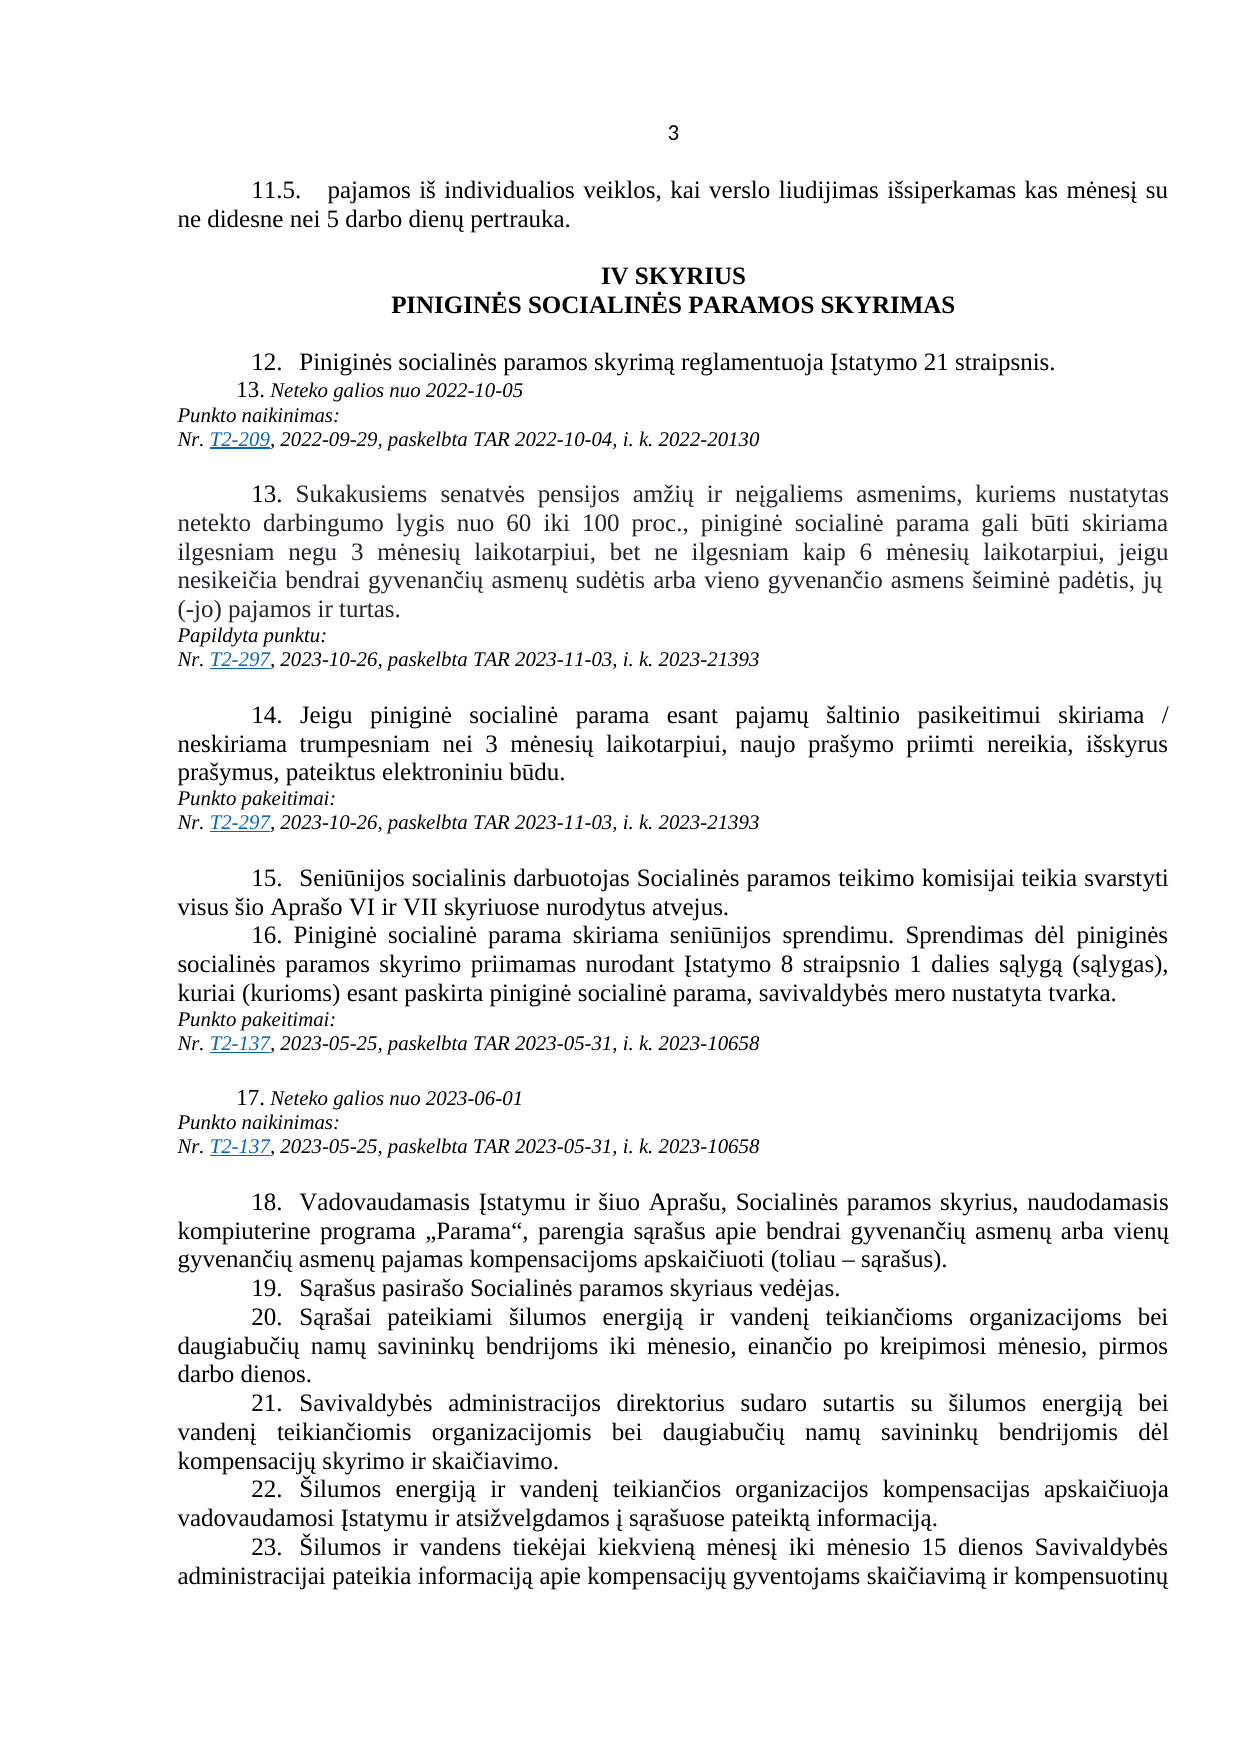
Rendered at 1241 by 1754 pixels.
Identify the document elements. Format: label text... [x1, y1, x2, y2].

text 12. Piniginės socialinės paramos skyrimą reglamentuoja Įstatymo 21 straipsnis. [177, 347, 1169, 376]
text Nr. T2-209, 2022-09-29, paskelbta TAR 2022-10-04, i. k. 2022-20130 [177, 427, 1169, 451]
text Punkto pakeitimai: [177, 786, 1169, 810]
text Nr. T2-137, 2023-05-25, paskelbta TAR 2023-05-31, i. k. 2023-10658 [177, 1031, 1169, 1055]
text 14. Jeigu piniginė socialinė parama esant pajamų šaltinio pasikeitimui skiriama / neskiriama trumpesniam nei 3 mėnesių laikotarpiui, naujo prašymo priimti nereikia, išskyrus prašymus, pateiktus elektroniniu būdu. [177, 700, 1169, 786]
text 15. Seniūnijos socialinis darbuotojas Socialinės paramos teikimo komisijai teikia svarstyti visus šio Aprašo VI ir VII skyriuose nurodytus atvejus. [177, 863, 1169, 921]
text 23. Šilumos ir vandens tiekėjai kiekvieną mėnesį iki mėnesio 15 dienos Savivaldybės administracijai pateikia informaciją apie kompensacijų gyventojams skaičiavimą ir kompensuotinų [177, 1532, 1169, 1589]
text 16. Piniginė socialinė parama skiriama seniūnijos sprendimu. Sprendimas dėl piniginės socialinės paramos skyrimo priimamas nurodant Įstatymo 8 straipsnio 1 dalies sąlygą (sąlygas), kuriai (kurioms) esant paskirta piniginė socialinė parama, savivaldybės mero nustatyta tvarka. [177, 921, 1169, 1007]
text Nr. T2-297, 2023-10-26, paskelbta TAR 2023-11-03, i. k. 2023-21393 [177, 810, 1169, 834]
text Papildyta punktu: [177, 623, 1169, 647]
text 17. Neteko galios nuo 2023-06-01 [177, 1084, 1169, 1110]
text 22. Šilumos energiją ir vandenį teikiančios organizacijos kompensacijas apskaičiuoja vadovaudamosi Įstatymu ir atsižvelgdamos į sąrašuose pateiktą informaciją. [177, 1474, 1169, 1532]
text Nr. T2-297, 2023-10-26, paskelbta TAR 2023-11-03, i. k. 2023-21393 [177, 647, 1169, 671]
text 20. Sąrašai pateikiami šilumos energiją ir vandenį teikiančioms organizacijoms bei daugiabučių namų savininkų bendrijoms iki mėnesio, einančio po kreipimosi mėnesio, pirmos darbo dienos. [177, 1302, 1169, 1388]
text 19. Sąrašus pasirašo Socialinės paramos skyriaus vedėjas. [177, 1273, 1169, 1302]
text Punkto naikinimas: [177, 1110, 1169, 1134]
text 11.5. pajamos iš individualios veiklos, kai verslo liudijimas išsiperkamas kas mėnesį su ne didesne nei 5 darbo dienų pertrauka. [177, 175, 1169, 232]
text 13. Sukakusiems senatvės pensijos amžių ir neįgaliems asmenims, kuriems nustatytas netekto darbingumo lygis nuo 60 iki 100 proc., piniginė socialinė parama gali būti skiriama ilgesniam negu 3 mėnesių laikotarpiui, bet ne ilgesniam kaip 6 mėnesių laikotarpiui, jeigu nesikeičia bendrai gyvenančių asmenų sudėtis arba vieno gyvenančio asmens šeiminė padėtis, jų (-jo) pajamos ir turtas. [177, 479, 1169, 623]
text Punkto naikinimas: [177, 402, 1169, 427]
text PINIGINĖS SOCIALINĖS PARAMOS SKYRIMAS [177, 290, 1169, 319]
text Punkto pakeitimai: [177, 1007, 1169, 1031]
text IV SKYRIUS [177, 261, 1169, 290]
text 13. Neteko galios nuo 2022-10-05 [177, 376, 1169, 402]
text 18. Vadovaudamasis Įstatymu ir šiuo Aprašu, Socialinės paramos skyrius, naudodamasis kompiuterine programa „Parama“, parengia sąrašus apie bendrai gyvenančių asmenų arba vienų gyvenančių asmenų pajamas kompensacijoms apskaičiuoti (toliau – sąrašus). [177, 1187, 1169, 1273]
text Nr. T2-137, 2023-05-25, paskelbta TAR 2023-05-31, i. k. 2023-10658 [177, 1134, 1169, 1158]
text 21. Savivaldybės administracijos direktorius sudaro sutartis su šilumos energiją bei vandenį teikiančiomis organizacijomis bei daugiabučių namų savininkų bendrijomis dėl kompensacijų skyrimo ir skaičiavimo. [177, 1388, 1169, 1474]
